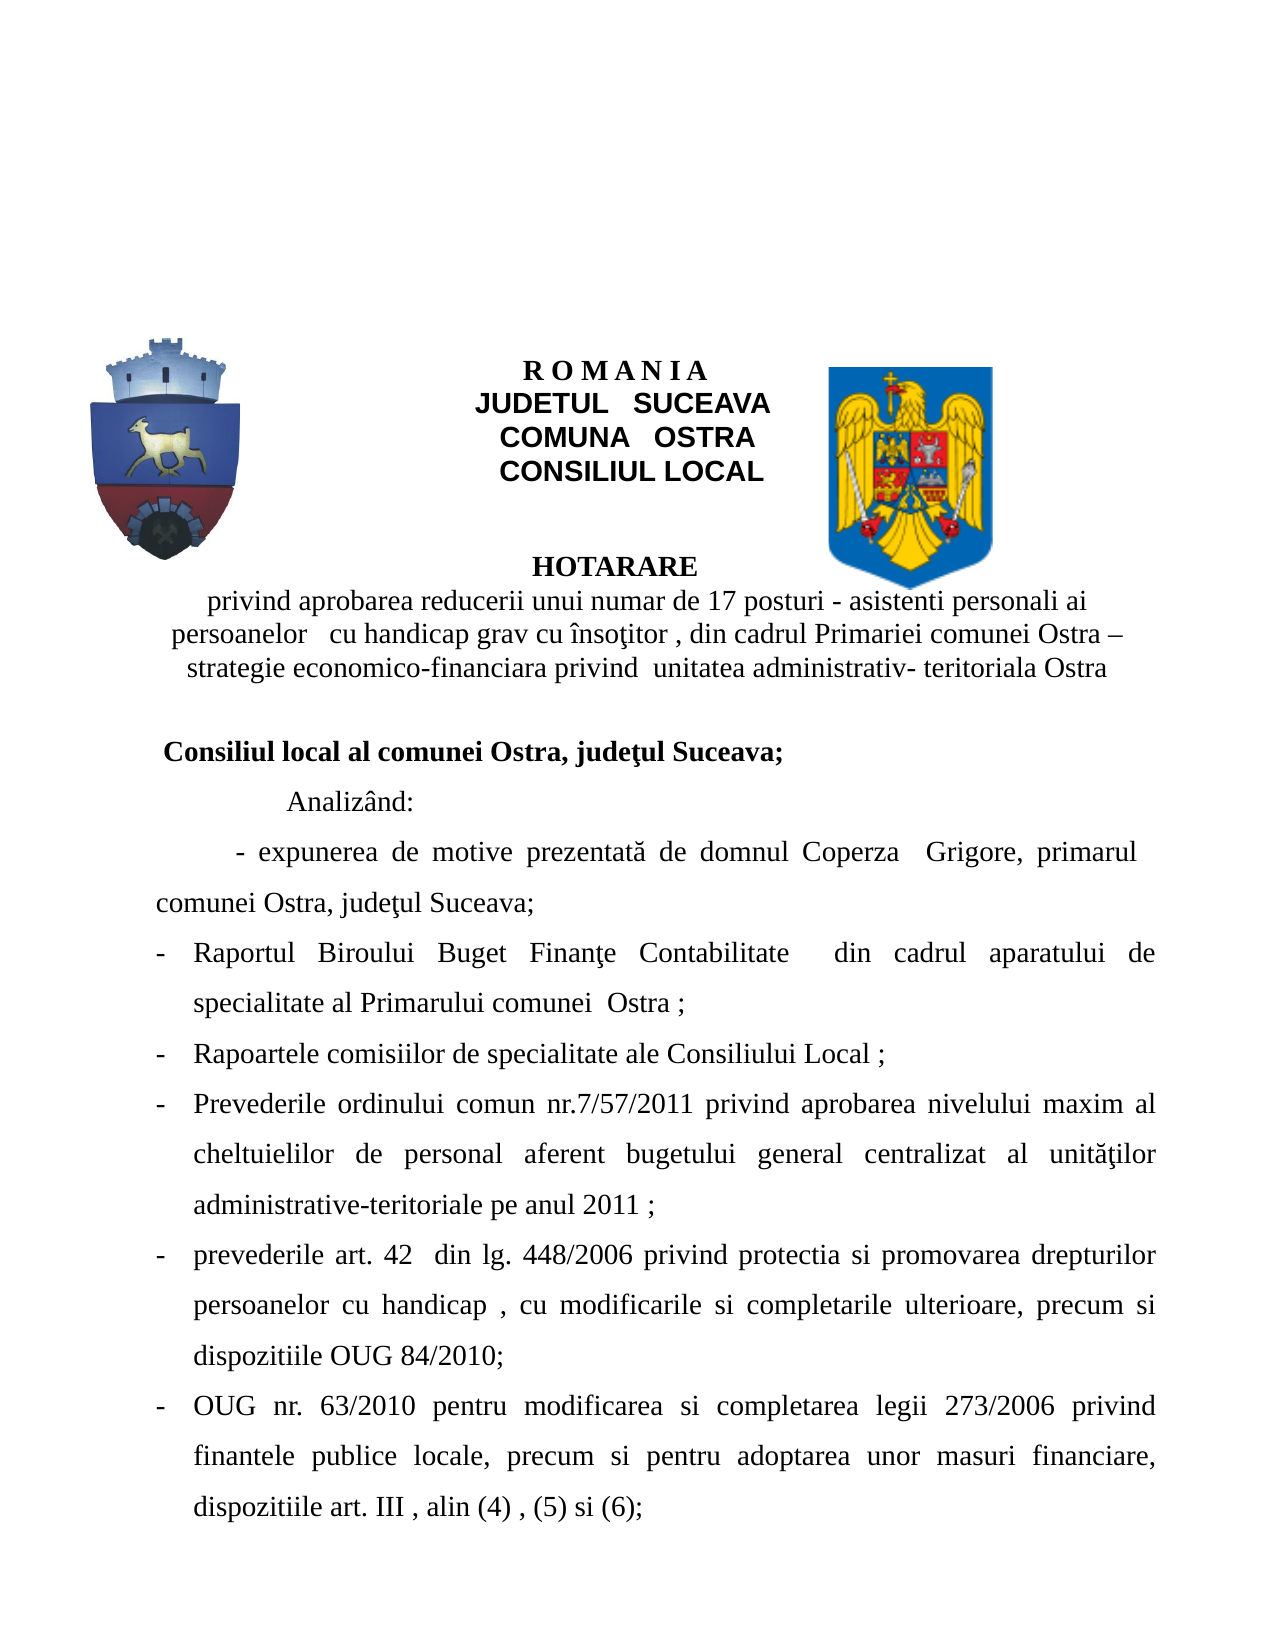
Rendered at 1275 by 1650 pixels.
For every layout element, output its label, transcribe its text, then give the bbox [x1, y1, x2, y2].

list prevederile art. 42 din lg. 448/2006 privind protectia si promovarea drepturilor persoanelor cu handicap , cu modificarile si completarile ulterioare, precum si dispozitiile OUG 84/2010; [156, 1237, 1157, 1371]
text HOTARARE [156, 549, 827, 583]
text Analizând: [156, 784, 1138, 818]
text privind aprobarea reducerii unui numar de 17 posturi - asistenti personali ai persoanelor cu handicap grav cu însoţitor , din cadrul Primariei comunei Ostra – strategie economico-financiara privind unitatea administrativ- teritoriala Ostra [156, 583, 1138, 684]
subtitle [994, 386, 1138, 420]
list Prevederile ordinului comun nr.7/57/2011 privind aprobarea nivelului maxim al cheltuielilor de personal aferent bugetului general centralizat al unităţilor administrative-teritoriale pe anul 2011 ; [156, 1086, 1157, 1220]
picture [828, 367, 993, 590]
text - expunerea de motive prezentată de domnul Coperza Grigore, primarul comunei Ostra, judeţul Suceava; [156, 834, 1138, 918]
text Consiliul local al comunei Ostra, judeţul Suceava; [156, 734, 1138, 767]
list Rapoartele comisiilor de specialitate ale Consiliului Local ; [156, 1036, 1157, 1069]
text CONSILIUL LOCAL [241, 453, 827, 487]
subtitle COMUNA OSTRA [241, 420, 827, 453]
text R O M A N I A [241, 353, 1138, 386]
list OUG nr. 63/2010 pentru modificarea si completarea legii 273/2006 privind finantele publice locale, precum si pentru adoptarea unor masuri financiare, dispozitiile art. III , alin (4) , (5) si (6); [156, 1388, 1157, 1522]
subtitle JUDETUL SUCEAVA [241, 386, 827, 420]
text [994, 453, 1138, 487]
subtitle [994, 420, 1138, 453]
text [994, 549, 1138, 583]
picture [90, 338, 241, 560]
list Raportul Biroului Buget Finanţe Contabilitate din cadrul aparatului de specialitate al Primarului comunei Ostra ; [156, 935, 1157, 1019]
